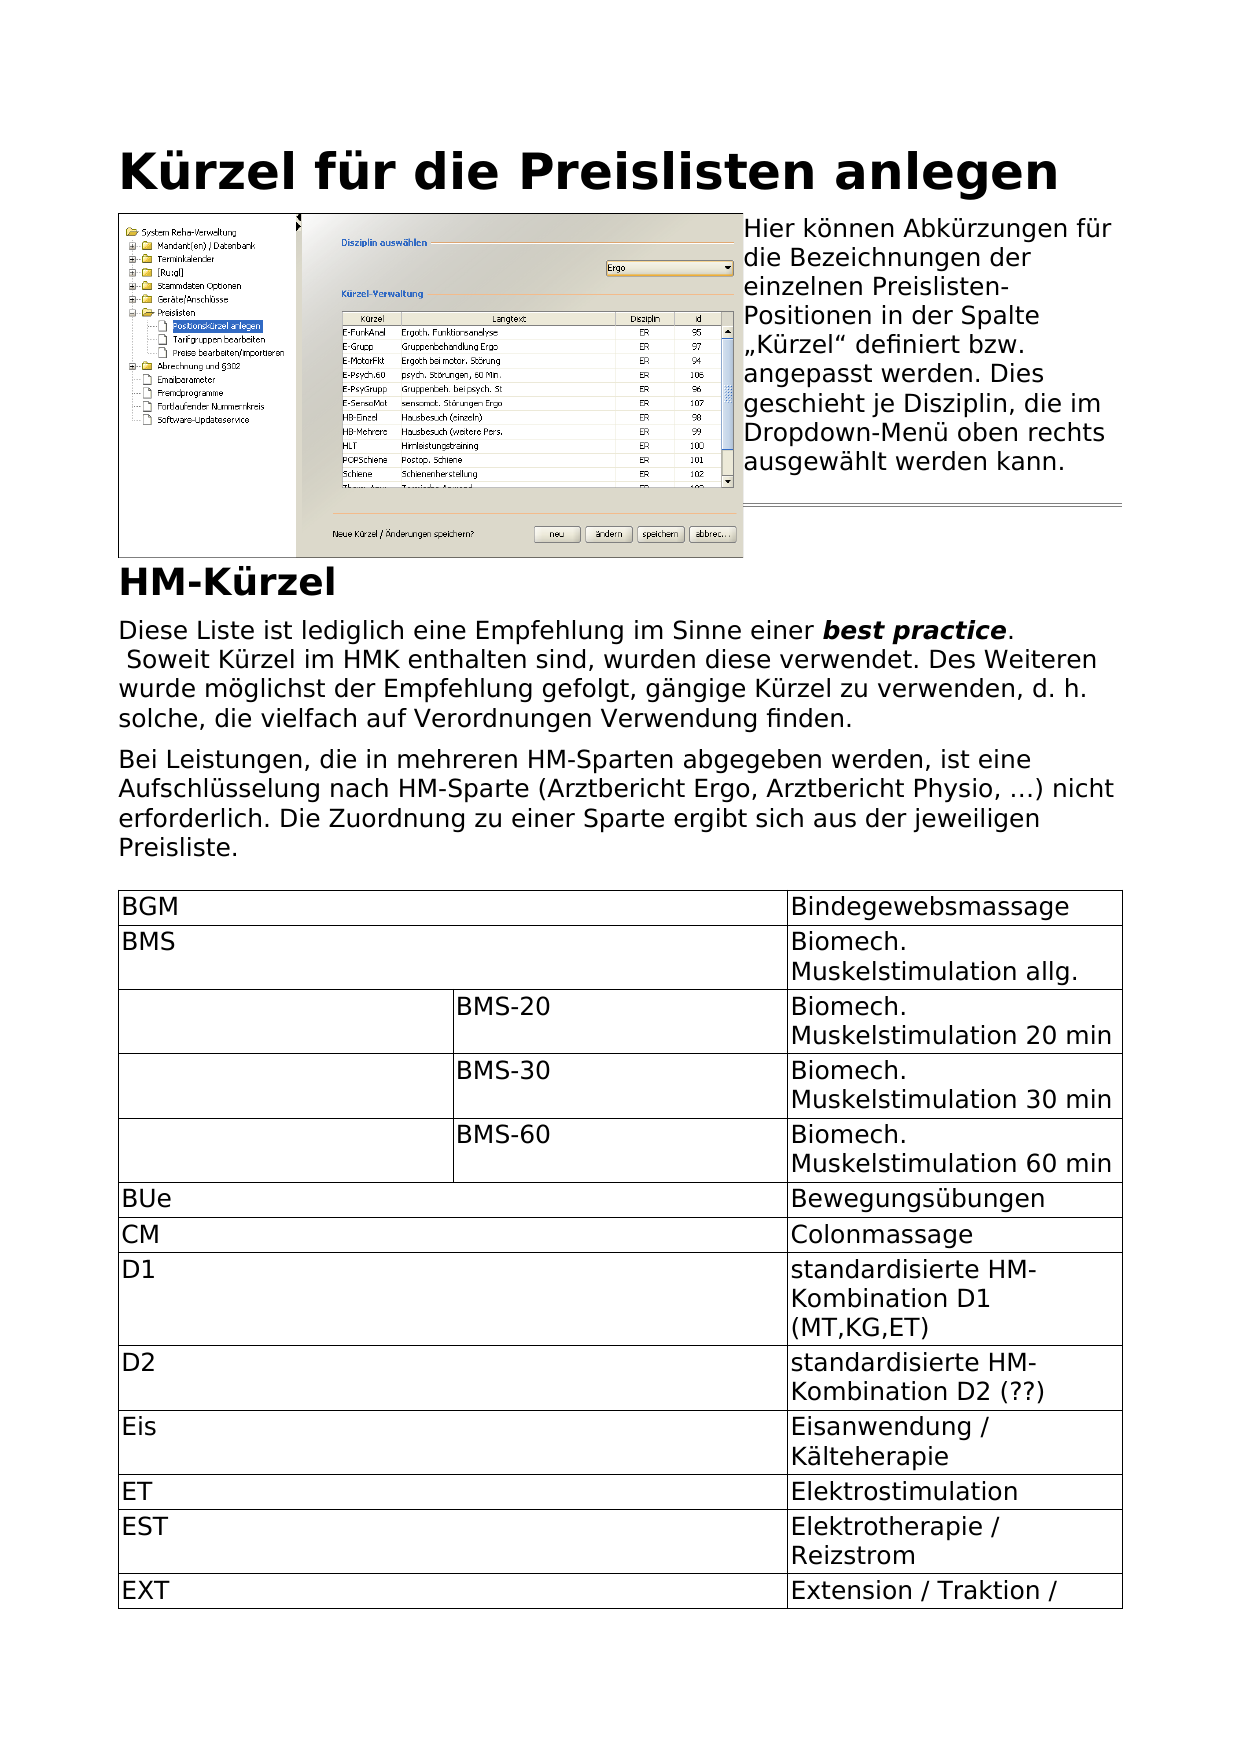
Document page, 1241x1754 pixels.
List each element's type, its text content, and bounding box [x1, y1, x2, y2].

table_cell Colonmassage [788, 1218, 1122, 1252]
table_cell Elektrostimulation [788, 1475, 1122, 1509]
table_cell D1 [119, 1253, 787, 1345]
table_cell Biomech. Muskelstimulation 20 min [788, 990, 1122, 1053]
table_cell standardisierte HM-Kombination D1 (MT,KG,ET) [788, 1253, 1122, 1345]
table_cell [119, 1054, 453, 1117]
picture [118, 213, 744, 558]
table_cell standardisierte HM-Kombination D2 (??) [788, 1346, 1122, 1409]
table_cell Elektrotherapie / Reizstrom [788, 1510, 1122, 1573]
table_cell BMS-60 [454, 1119, 787, 1182]
table_cell Extension / Traktion / [788, 1574, 1122, 1608]
table_cell BMS-30 [454, 1054, 787, 1117]
table_header Bindegewebsmassage [788, 891, 1122, 924]
table_cell Eisanwendung / Kälteherapie [788, 1411, 1122, 1474]
table_cell [119, 990, 453, 1053]
text Diese Liste ist lediglich eine Empfehlung im Sinne einer best practice. Soweit Kürzel im HMK enthalten sind, wurden diese verwendet. Des Weiteren wurde möglichst der Empfehlung gefolgt, gängige Kürzel zu verwenden, d. h. solche, die vielfach auf Verordnungen Verwendung finden. [118, 616, 1122, 733]
table_cell EXT [119, 1574, 787, 1608]
table_cell D2 [119, 1346, 787, 1409]
subtitle HM-Kürzel [118, 560, 1122, 604]
text Hier können Abkürzungen für die Bezeichnungen der einzelnen Preislisten-Positionen in der Spalte „Kürzel“ definiert bzw. angepasst werden. Dies geschieht je Disziplin, die im Dropdown-Menü oben rechts ausgewählt werden kann. [744, 214, 1122, 476]
text Bei Leistungen, die in mehreren HM-Sparten abgegeben werden, ist eine Aufschlüsselung nach HM-Sparte (Arztbericht Ergo, Arztbericht Physio, …) nicht erforderlich. Die Zuordnung zu einer Sparte ergibt sich aus der jeweiligen Preisliste. [118, 746, 1122, 862]
table_cell Biomech. Muskelstimulation 60 min [788, 1119, 1122, 1182]
table_cell Biomech. Muskelstimulation 30 min [788, 1054, 1122, 1117]
table_cell Eis [119, 1411, 787, 1474]
subtitle Kürzel für die Preislisten anlegen [118, 143, 1122, 201]
table_cell BUe [119, 1183, 787, 1217]
table_header BGM [119, 891, 787, 924]
table_cell Biomech. Muskelstimulation allg. [788, 926, 1122, 989]
table_cell EST [119, 1510, 787, 1573]
table_cell ET [119, 1475, 787, 1509]
table_cell [119, 1119, 453, 1182]
table_cell BMS-20 [454, 990, 787, 1053]
table_cell Bewegungsübungen [788, 1183, 1122, 1217]
table_cell CM [119, 1218, 787, 1252]
table_cell BMS [119, 926, 787, 989]
